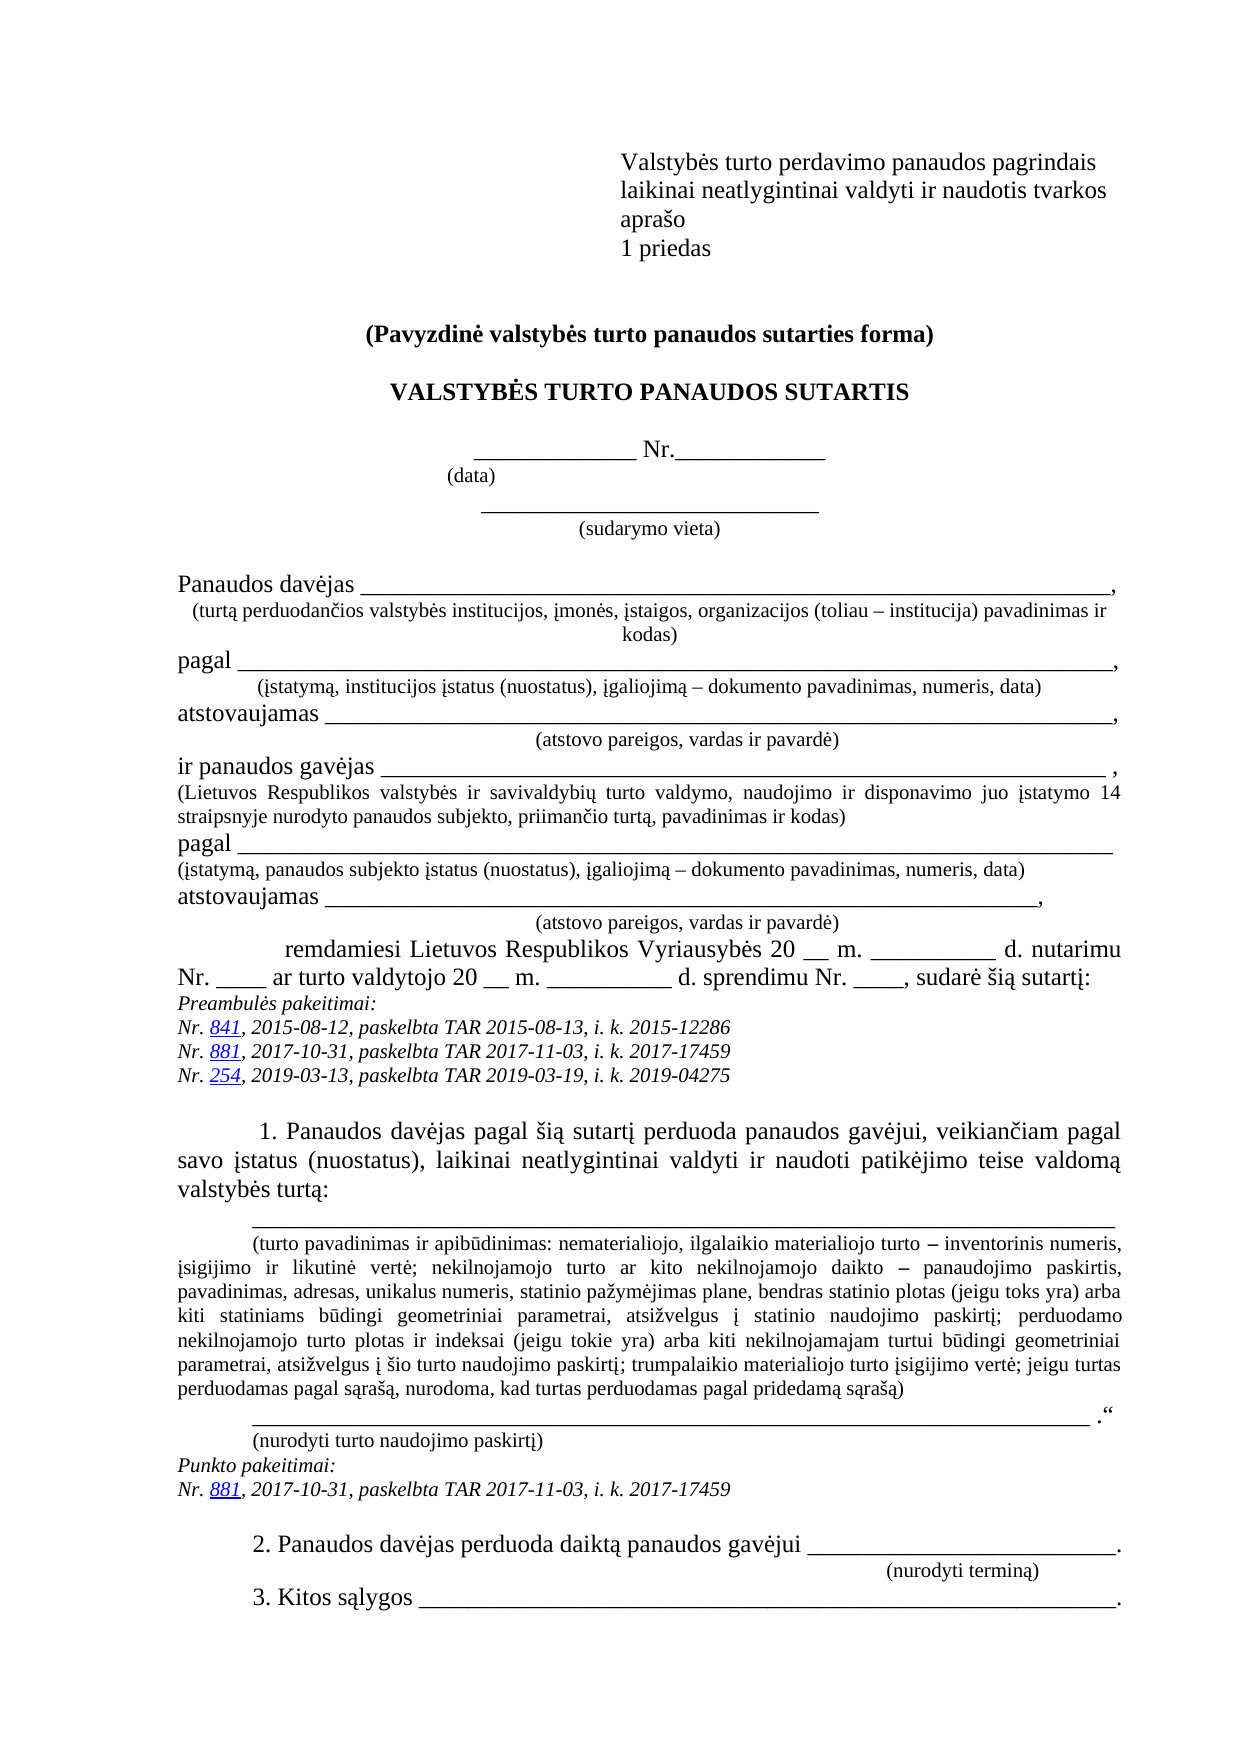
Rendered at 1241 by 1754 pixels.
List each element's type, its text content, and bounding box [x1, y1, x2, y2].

text (Pavyzdinė valstybės turto panaudos sutarties forma) [177, 319, 1122, 348]
text Panaudos davėjas ____________________________________________________________, [177, 569, 1122, 597]
text Nr. 841, 2015-08-12, paskelbta TAR 2015-08-13, i. k. 2015-12286 [177, 1015, 1122, 1039]
text 1 priedas [177, 233, 1122, 262]
text (atstovo pareigos, vardas ir pavardė) [177, 727, 1122, 751]
text (atstovo pareigos, vardas ir pavardė) [177, 910, 1122, 934]
text (įstatymą, panaudos subjekto įstatus (nuostatus), įgaliojimą – dokumento pavadinimas, numeris, data) [177, 857, 1122, 881]
text (nurodyti terminą) [812, 1558, 1122, 1582]
text 3. Kitos sąlygos . [177, 1582, 1122, 1611]
text _____________ Nr.____________ [177, 434, 1122, 463]
text Valstybės turto perdavimo panaudos pagrindais [177, 147, 1122, 176]
text (turto pavadinimas ir apibūdinimas: nematerialiojo, ilgalaikio materialiojo turto – inventorinis numeris, įsigijimo ir likutinė vertė; nekilnojamojo turto ar kito nekilnojamojo daikto – panaudojimo paskirtis, pavadinimas, adresas, unikalus numeris, statinio pažymėjimas plane, bendras statinio plotas (jeigu toks yra) arba kiti statiniams būdingi geometriniai parametrai, atsižvelgus į statinio naudojimo paskirtį; perduodamo nekilnojamojo turto plotas ir indeksai (jeigu tokie yra) arba kiti nekilnojamajam turtui būdingi geometriniai parametrai, atsižvelgus į šio turto naudojimo paskirtį; trumpalaikio materialiojo turto įsigijimo vertė; jeigu turtas perduodamas pagal sąrašą, nurodoma, kad turtas perduodamas pagal pridedamą sąrašą) [177, 1231, 1122, 1400]
text Preambulės pakeitimai: [177, 991, 1122, 1015]
text VALSTYBĖS TURTO PANAUDOS SUTARTIS [177, 377, 1122, 406]
text Nr. 254, 2019-03-13, paskelbta TAR 2019-03-19, i. k. 2019-04275 [177, 1063, 1122, 1087]
text 1. Panaudos davėjas pagal šią sutartį perduoda panaudos gavėjui, veikiančiam pagal savo įstatus (nuostatus), laikinai neatlygintinai valdyti ir naudoti patikėjimo teise valdomą valstybės turtą: [177, 1116, 1122, 1202]
text (Lietuvos Respublikos valstybės ir savivaldybių turto valdymo, naudojimo ir disponavimo juo įstatymo 14 straipsnyje nurodyto panaudos subjekto, priimančio turtą, pavadinimas ir kodas) [177, 780, 1122, 828]
text _____________________________________________________________________ [177, 1202, 1122, 1231]
text 2. Panaudos davėjas perduoda daiktą panaudos gavėjui . [177, 1529, 1122, 1558]
text aprašo [177, 204, 1122, 233]
text Punkto pakeitimai: [177, 1452, 1122, 1477]
text remdamiesi Lietuvos Respublikos Vyriausybės 20 __ m. __________ d. nutarimu Nr. ____ ar turto valdytojo 20 __ m. __________ d. sprendimu Nr. ____, sudarė šią sutartį: [177, 934, 1122, 991]
text Nr. 881, 2017-10-31, paskelbta TAR 2017-11-03, i. k. 2017-17459 [177, 1039, 1122, 1063]
text (turtą perduodančios valstybės institucijos, įmonės, įstaigos, organizacijos (toliau – institucija) pavadinimas ir kodas) [177, 597, 1122, 646]
text ir panaudos gavėjas __________________________________________________________ , [177, 751, 1122, 780]
text atstovaujamas _______________________________________________________________, [177, 698, 1122, 727]
text laikinai neatlygintinai valdyti ir naudotis tvarkos [177, 176, 1122, 204]
text atstovaujamas _________________________________________________________, [177, 881, 1122, 910]
text (data) [177, 463, 1122, 487]
text (sudarymo vieta) [177, 516, 1122, 540]
text ___________________________ [177, 487, 1122, 516]
text pagal ______________________________________________________________________ [177, 828, 1122, 857]
text (nurodyti turto naudojimo paskirtį) [177, 1428, 1122, 1452]
text Nr. 881, 2017-10-31, paskelbta TAR 2017-11-03, i. k. 2017-17459 [177, 1477, 1122, 1501]
text (įstatymą, institucijos įstatus (nuostatus), įgaliojimą – dokumento pavadinimas, numeris, data) [177, 674, 1122, 698]
text pagal ______________________________________________________________________, [177, 646, 1122, 674]
text ___________________________________________________________________ .“ [177, 1400, 1122, 1428]
